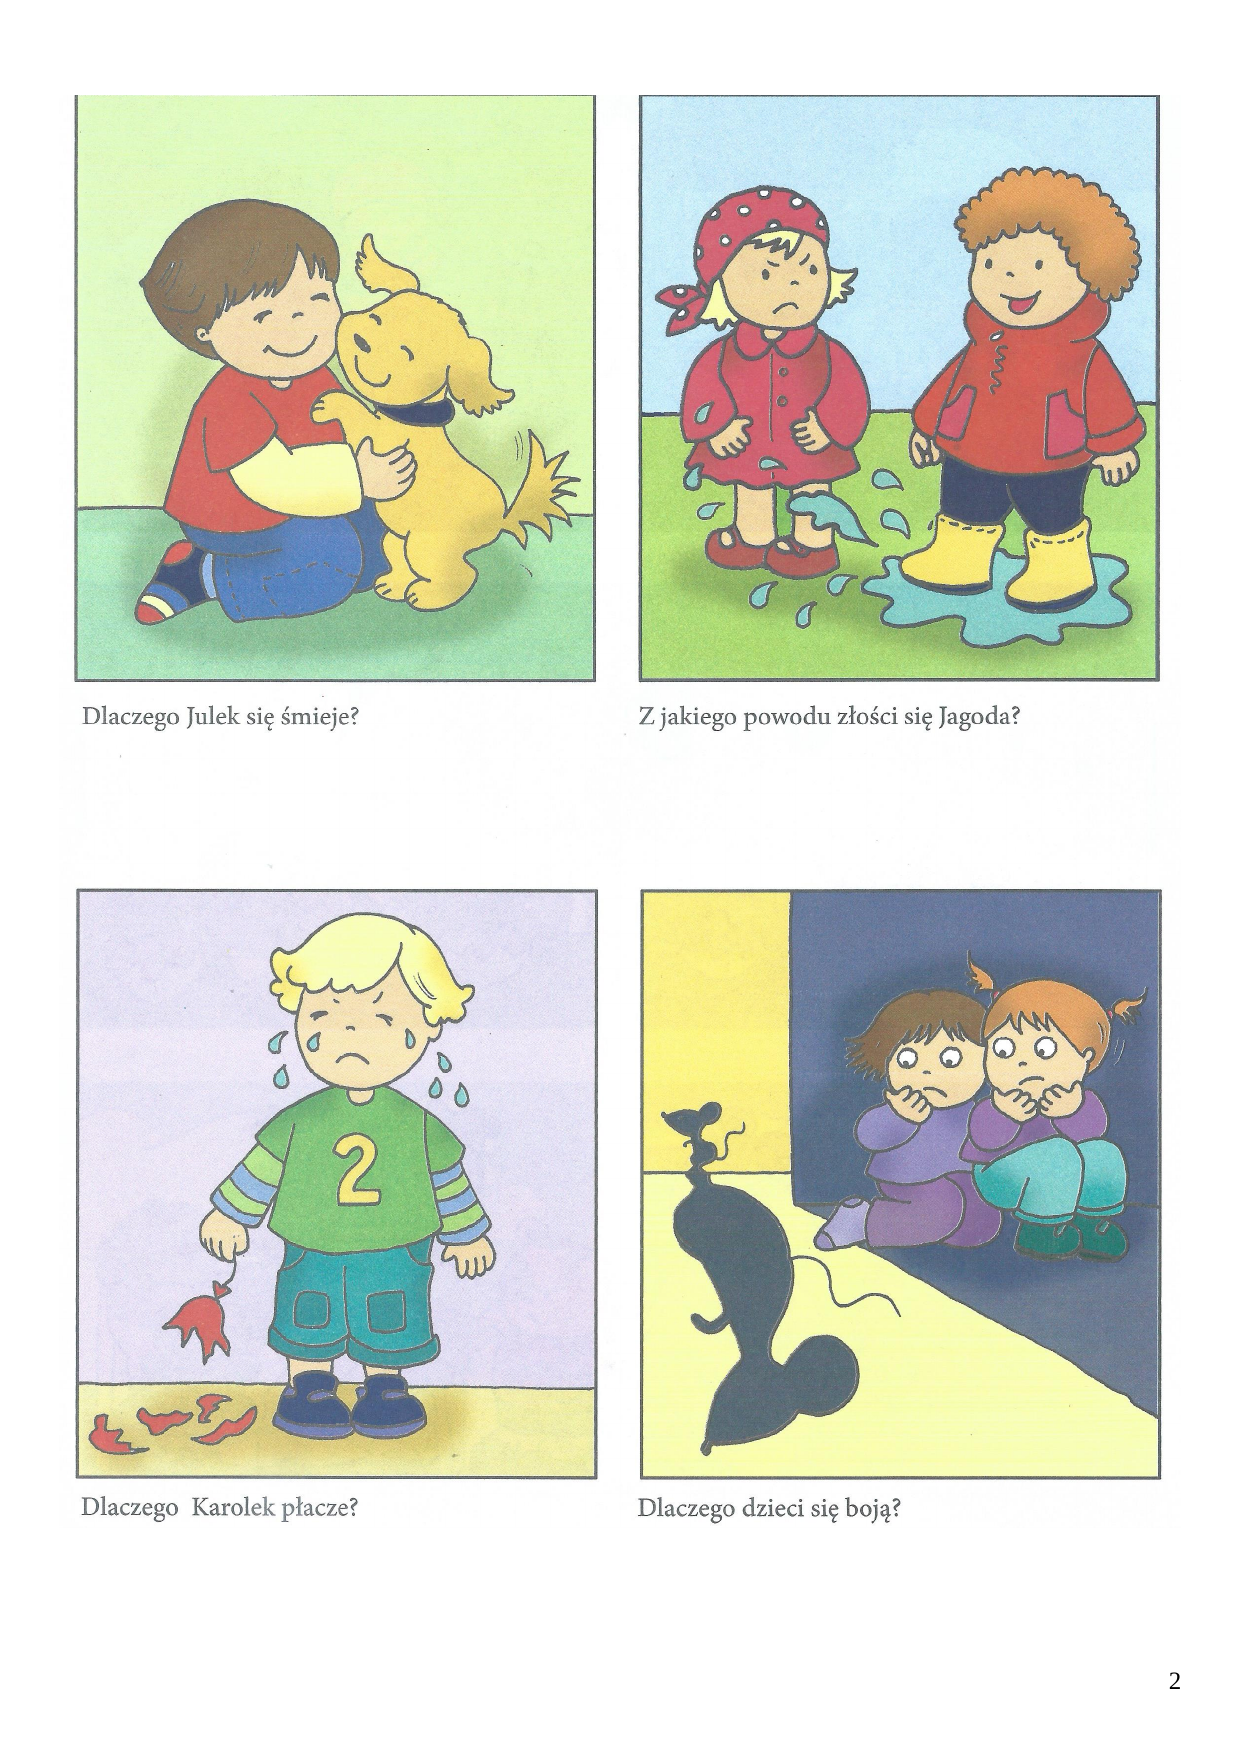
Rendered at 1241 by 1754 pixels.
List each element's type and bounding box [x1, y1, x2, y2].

picture [59, 95, 1182, 1528]
